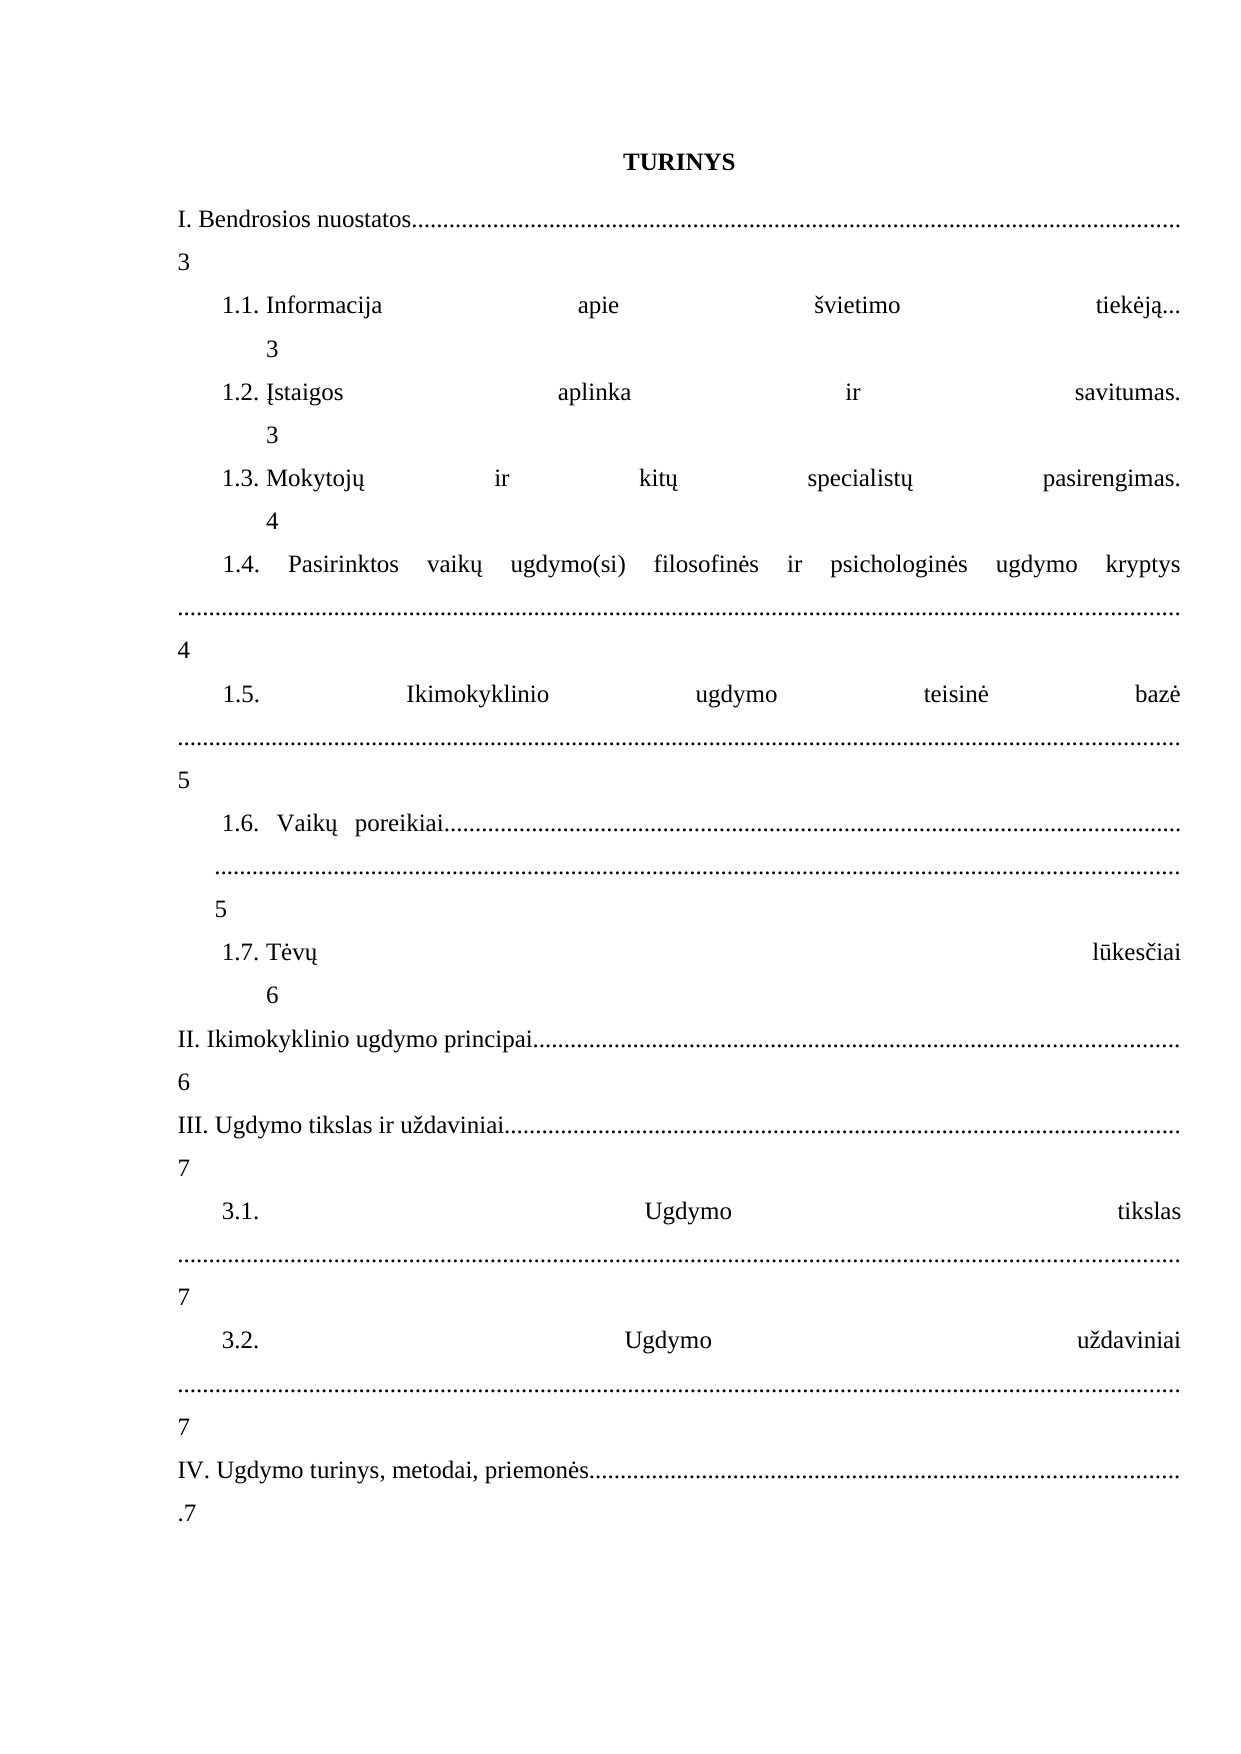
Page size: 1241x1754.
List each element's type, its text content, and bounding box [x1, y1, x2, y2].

text 1.3. Mokytojų ir kitų specialistų pasirengimas. 4 [177, 463, 1181, 535]
text 1.2. Įstaigos aplinka ir savitumas. 3 [177, 377, 1181, 449]
text II. Ikimokyklinio ugdymo principai 6 [177, 1024, 1181, 1096]
text IV. Ugdymo turinys, metodai, priemonės .7 [177, 1455, 1181, 1527]
text 3.2. Ugdymo uždaviniai 7 [177, 1326, 1181, 1441]
text III. Ugdymo tikslas ir uždaviniai 7 [177, 1110, 1181, 1182]
text 1.7. Tėvų lūkesčiai 6 [177, 937, 1181, 1009]
text 3.1. Ugdymo tikslas 7 [177, 1196, 1181, 1311]
text TURINYS [177, 147, 1181, 176]
text 1.4. Pasirinktos vaikų ugdymo(si) filosofinės ir psichologinės ugdymo kryptys 4 [177, 549, 1181, 664]
text I. Bendrosios nuostatos. 3 [177, 204, 1181, 276]
text 1.5. Ikimokyklinio ugdymo teisinė bazė 5 [177, 679, 1181, 794]
text 1.6. Vaikų poreikiai...................................................................................................................... 5 [214, 808, 1181, 923]
text 1.1. Informacija apie švietimo tiekėją... 3 [177, 291, 1181, 362]
